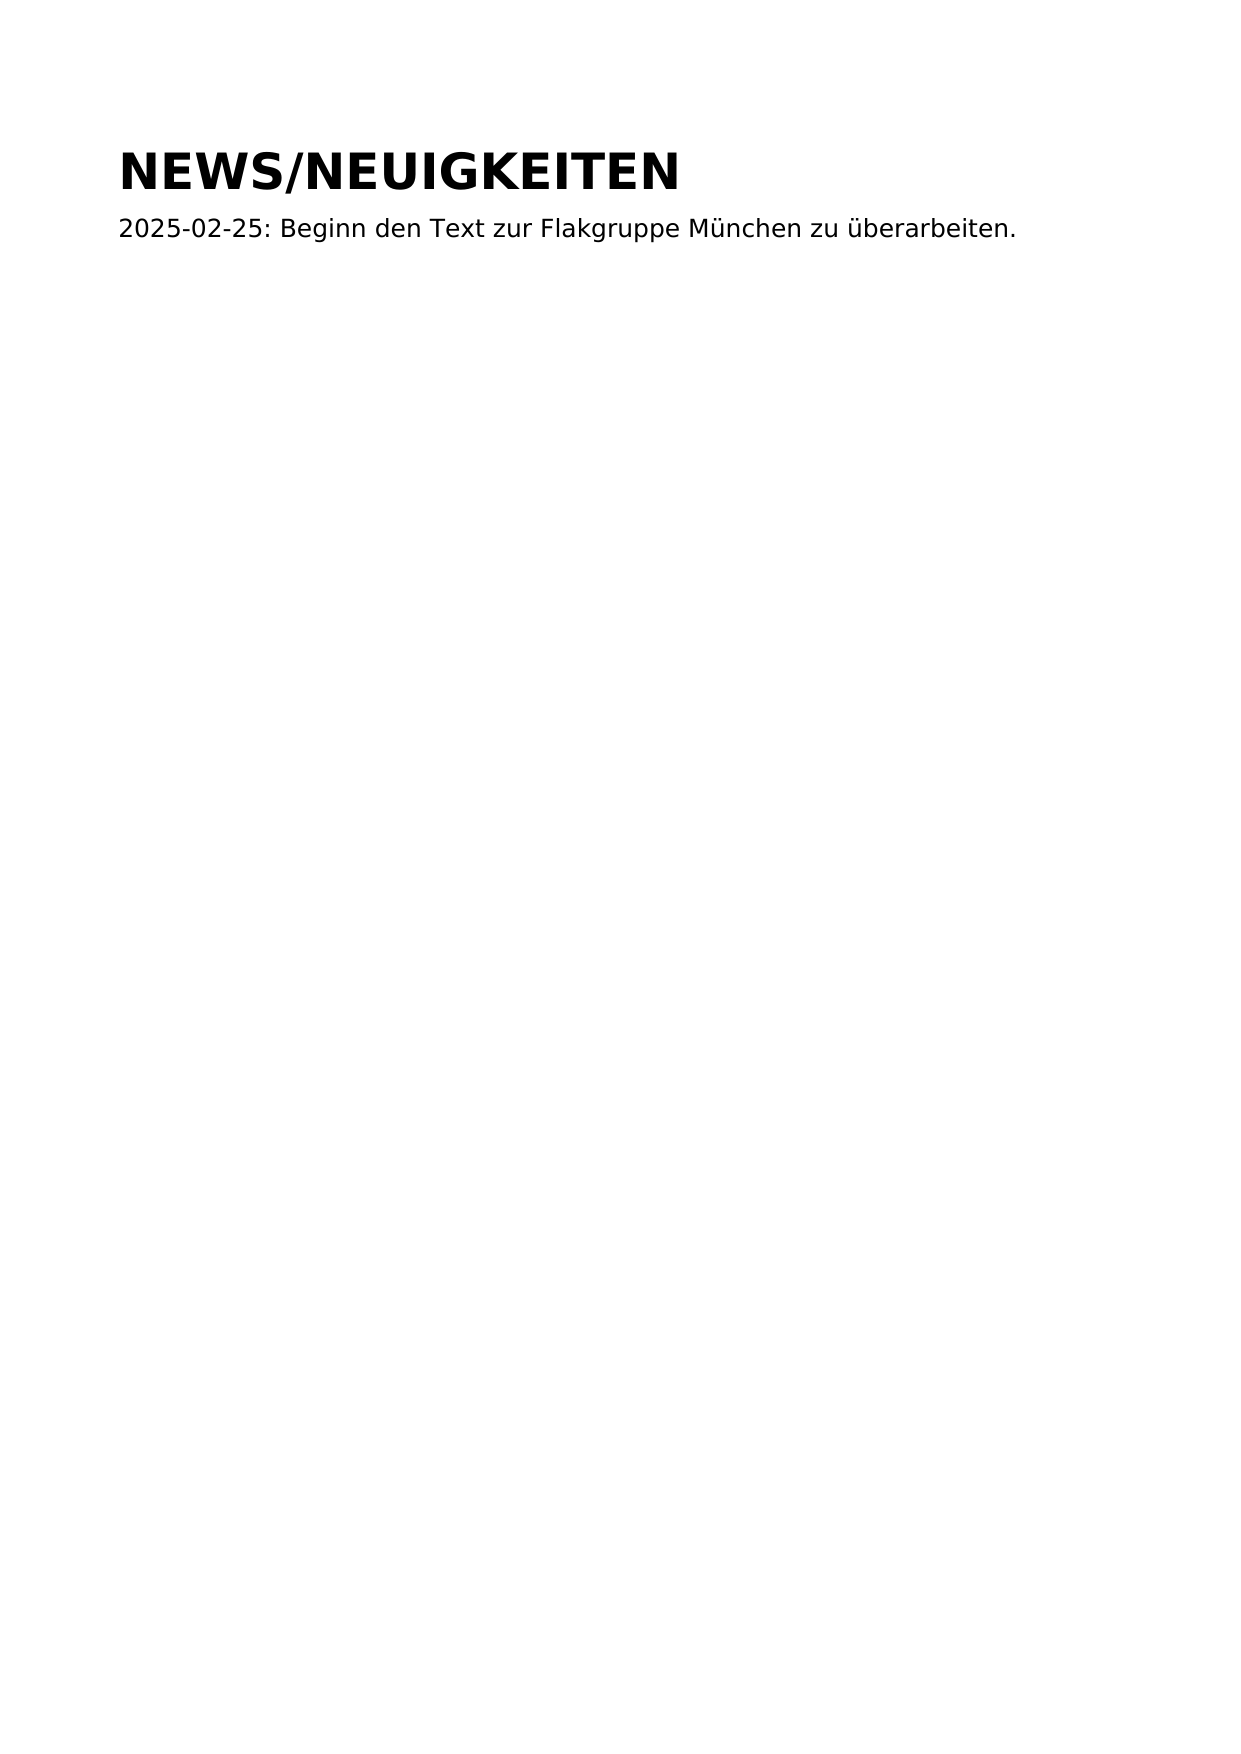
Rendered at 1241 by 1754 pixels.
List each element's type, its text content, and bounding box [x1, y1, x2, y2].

subtitle NEWS/NEUIGKEITEN [118, 143, 1122, 201]
text 2025-02-25: Beginn den Text zur Flakgruppe München zu überarbeiten. [118, 214, 1122, 272]
